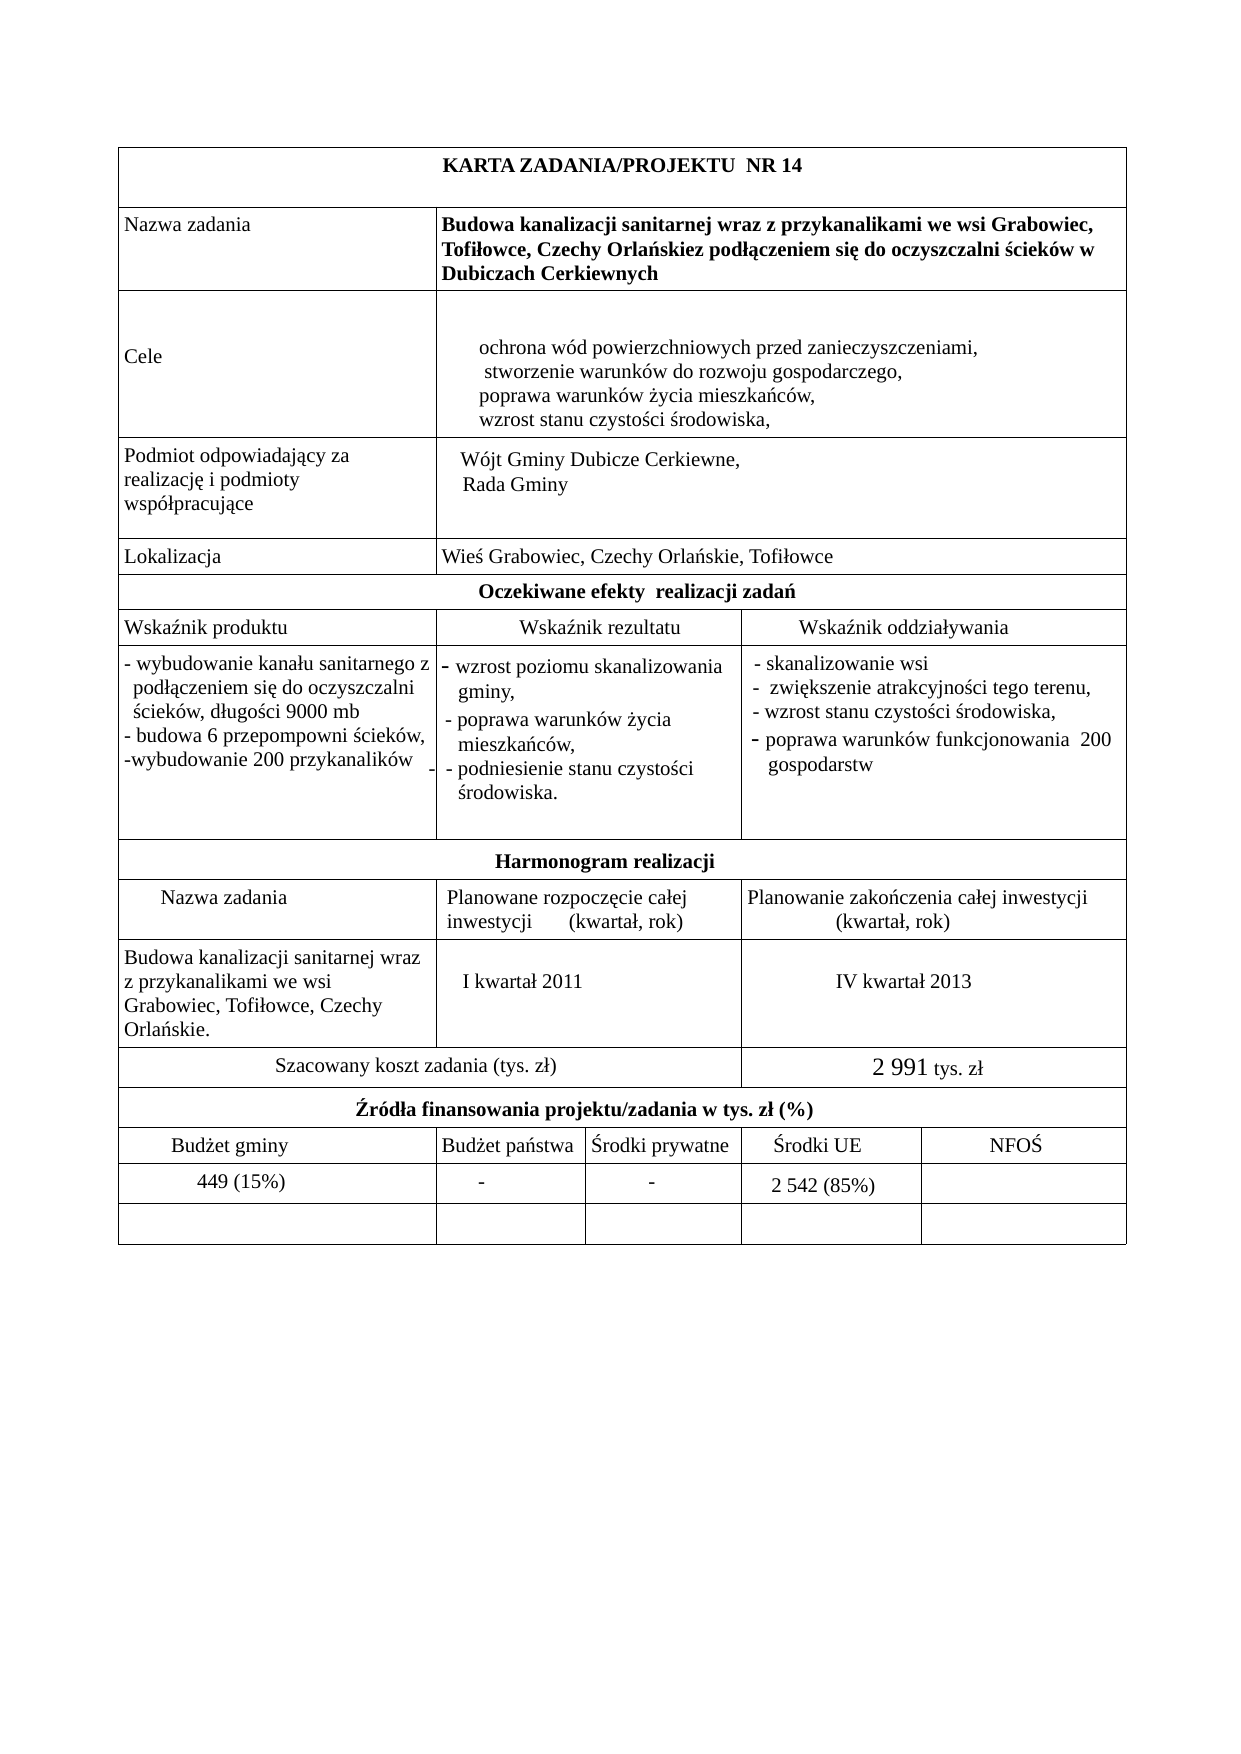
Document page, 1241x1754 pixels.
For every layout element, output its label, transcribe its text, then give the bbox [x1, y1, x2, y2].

table_cell Środki UE [742, 1128, 921, 1163]
table_cell [742, 1204, 921, 1243]
table_cell Wskaźnik rezultatu [437, 610, 741, 645]
table_cell Budżet państwa [437, 1128, 585, 1163]
table_cell Lokalizacja [119, 539, 436, 573]
table_cell 449 (15%) [119, 1164, 436, 1203]
table_cell Wójt Gminy Dubicze Cerkiewne, Rada Gminy [437, 438, 1126, 538]
table_cell - [586, 1164, 741, 1203]
table_cell IV kwartał 2013 [742, 940, 1126, 1047]
table_cell ochrona wód powierzchniowych przed zanieczyszczeniami, stworzenie warunków do rozwoju gospodarczego, poprawa warunków życia mieszkańców, wzrost stanu czystości środowiska, [437, 291, 1126, 437]
table_cell Budowa kanalizacji sanitarnej wraz z przykanalikami we wsi Grabowiec, Tofiłowce, Czechy Orlańskie. [119, 940, 436, 1047]
table_cell - skanalizowanie wsi - zwiększenie atrakcyjności tego terenu, - wzrost stanu czystości środowiska, - poprawa warunków funkcjonowania 200 gospodarstw [742, 646, 1126, 839]
table_cell Harmonogram realizacji [119, 840, 1126, 879]
table_cell - wzrost poziomu skanalizowania gminy, - poprawa warunków życia mieszkańców, - - podniesienie stanu czystości środowiska. [437, 646, 741, 839]
table_cell Źródła finansowania projektu/zadania w tys. zł (%) [119, 1088, 1126, 1127]
table_cell [586, 1204, 741, 1243]
table_cell [437, 1204, 585, 1243]
table_header KARTA ZADANIA/PROJEKTU NR 14 [119, 148, 1126, 207]
table_cell Nazwa zadania [119, 880, 436, 939]
table_cell Oczekiwane efekty realizacji zadań [119, 575, 1126, 609]
table_cell Cele [119, 291, 436, 437]
table_cell 2 542 (85%) [742, 1164, 921, 1203]
table_cell Wskaźnik oddziaływania [742, 610, 1126, 645]
table_cell [922, 1204, 1126, 1243]
table_cell - wybudowanie kanału sanitarnego z podłączeniem się do oczyszczalni ścieków, długości 9000 mb - budowa 6 przepompowni ścieków, -wybudowanie 200 przykanalików [119, 646, 436, 839]
table_cell Budżet gminy [119, 1128, 436, 1163]
table_cell [119, 1204, 436, 1243]
table_cell Wieś Grabowiec, Czechy Orlańskie, Tofiłowce [437, 539, 1126, 573]
table_cell - [437, 1164, 585, 1203]
table_cell 2 991 tys. zł [742, 1048, 1126, 1087]
table_cell Planowanie zakończenia całej inwestycji (kwartał, rok) [742, 880, 1126, 939]
table_cell NFOŚ [922, 1128, 1126, 1163]
table_cell Wskaźnik produktu [119, 610, 436, 645]
table_cell I kwartał 2011 [437, 940, 741, 1047]
table_cell Szacowany koszt zadania (tys. zł) [119, 1048, 741, 1087]
table_cell [922, 1164, 1126, 1203]
table_cell Budowa kanalizacji sanitarnej wraz z przykanalikami we wsi Grabowiec, Tofiłowce, Czechy Orlańskiez podłączeniem się do oczyszczalni ścieków w Dubiczach Cerkiewnych [437, 208, 1126, 290]
table_cell Środki prywatne [586, 1128, 741, 1163]
table_cell Nazwa zadania [119, 208, 436, 290]
table_cell Planowane rozpoczęcie całej inwestycji (kwartał, rok) [437, 880, 741, 939]
table_cell Podmiot odpowiadający za realizację i podmioty współpracujące [119, 438, 436, 538]
